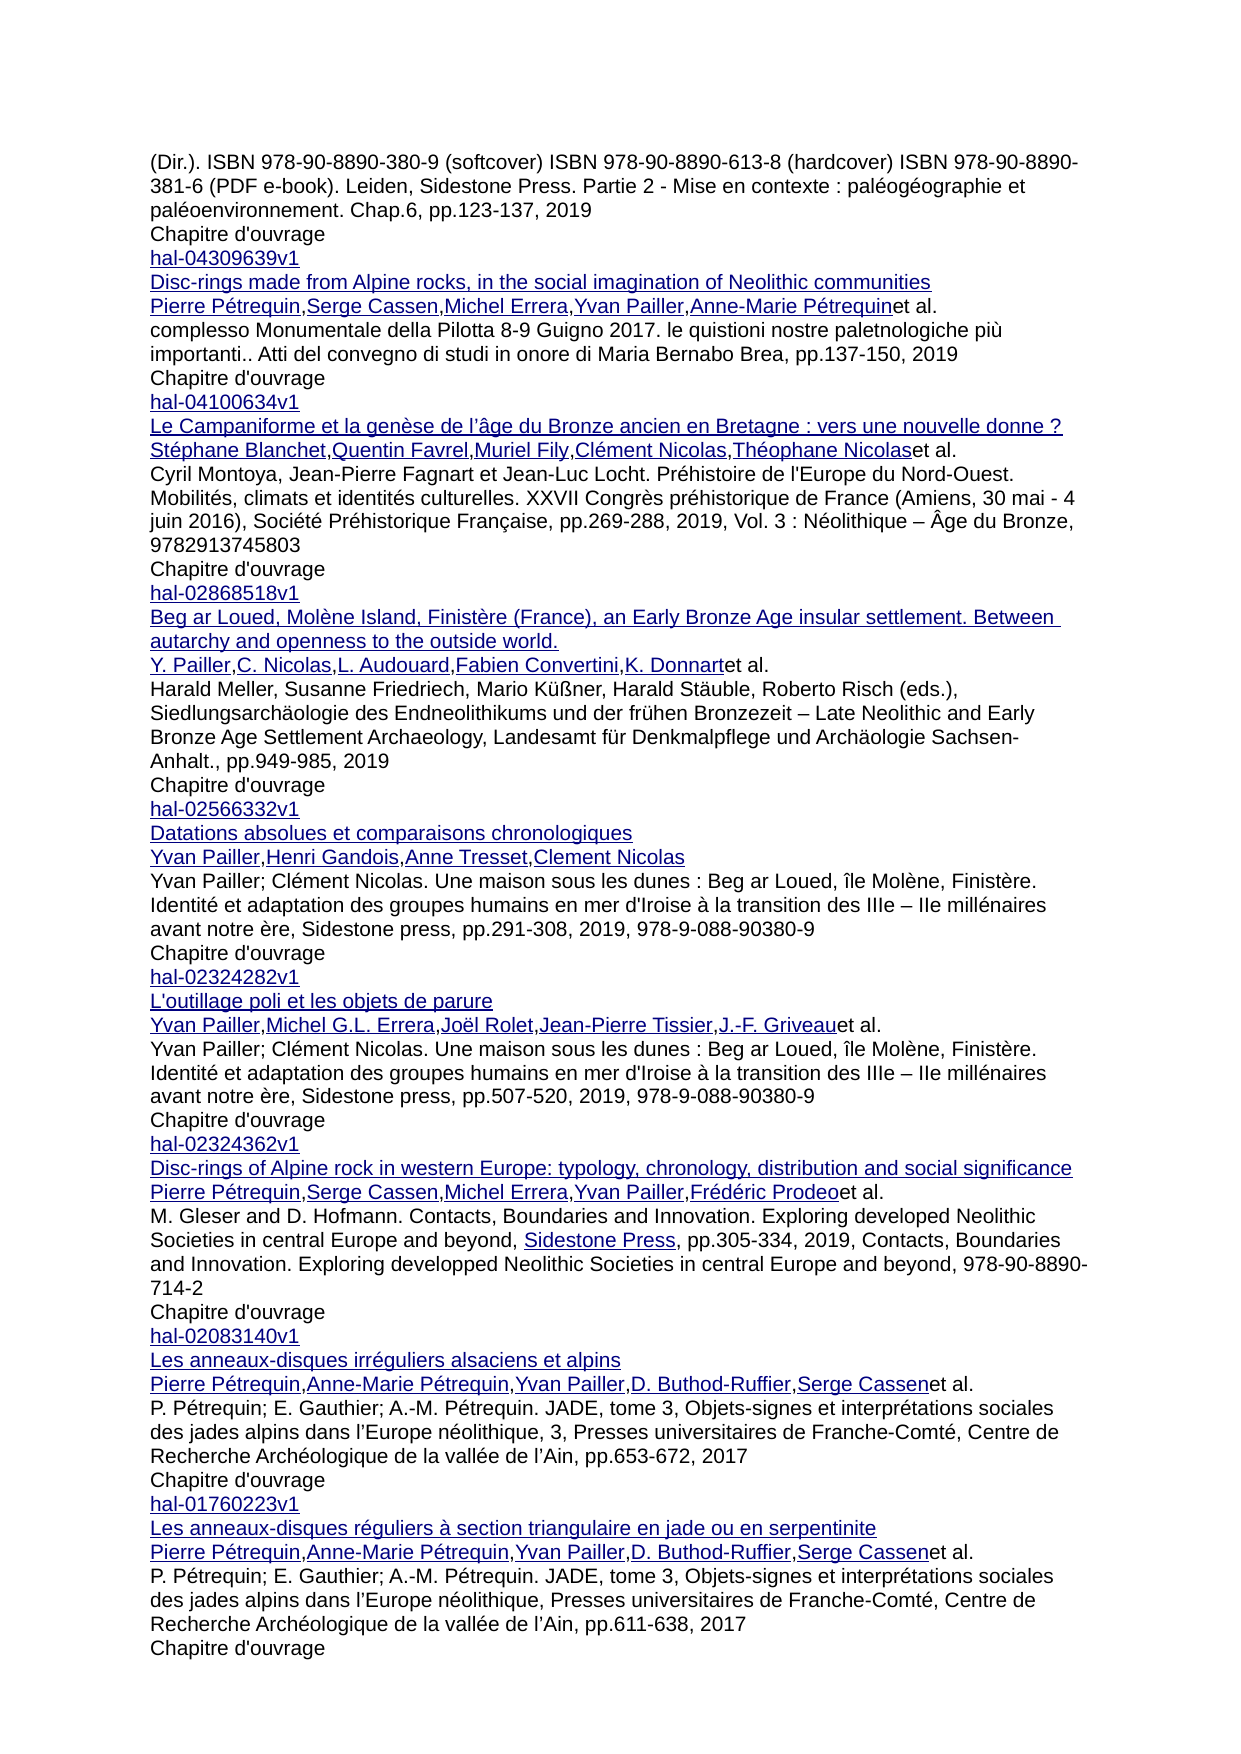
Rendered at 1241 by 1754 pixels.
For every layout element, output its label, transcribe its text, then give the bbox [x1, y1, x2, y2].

table_cell Les anneaux-disques irréguliers alsaciens et alpins Pierre Pétrequin,Anne-Marie Pétrequin,Yvan Pailler,D. Buthod-Ruffier,Serge Cassenet al. P. Pétrequin; E. Gauthier; A.-M. Pétrequin. JADE, tome 3, Objets-signes et interprétations sociales des jades alpins dans l’Europe néolithique, 3, Presses universitaires de Franche-Comté, Centre de Recherche Archéologique de la vallée de l’Ain, pp.653-672, 2017 Chapitre d'ouvrage hal-01760223v1 [150, 1348, 1090, 1516]
table_cell L'outillage poli et les objets de parure Yvan Pailler,Michel G.L. Errera,Joël Rolet,Jean-Pierre Tissier,J.-F. Griveauet al. Yvan Pailler; Clément Nicolas. Une maison sous les dunes : Beg ar Loued, île Molène, Finistère. Identité et adaptation des groupes humains en mer d'Iroise à la transition des IIIe – IIe millénaires avant notre ère, Sidestone press, pp.507-520, 2019, 978-9-088-90380-9 Chapitre d'ouvrage hal-02324362v1 [150, 989, 1090, 1156]
table_cell Les anneaux-disques réguliers à section triangulaire en jade ou en serpentinite Pierre Pétrequin,Anne-Marie Pétrequin,Yvan Pailler,D. Buthod-Ruffier,Serge Cassenet al. P. Pétrequin; E. Gauthier; A.-M. Pétrequin. JADE, tome 3, Objets-signes et interprétations sociales des jades alpins dans l’Europe néolithique, Presses universitaires de Franche-Comté, Centre de Recherche Archéologique de la vallée de l’Ain, pp.611-638, 2017 Chapitre d'ouvrage [150, 1516, 1090, 1659]
table_cell Le Campaniforme et la genèse de l’âge du Bronze ancien en Bretagne : vers une nouvelle donne ? Stéphane Blanchet,Quentin Favrel,Muriel Fily,Clément Nicolas,Théophane Nicolaset al. Cyril Montoya, Jean-Pierre Fagnart et Jean-Luc Locht. Préhistoire de l'Europe du Nord-Ouest. Mobilités, climats et identités culturelles. XXVII Congrès préhistorique de France (Amiens, 30 mai - 4 juin 2016), Société Préhistorique Française, pp.269-288, 2019, Vol. 3 : Néolithique – Âge du Bronze, 9782913745803 Chapitre d'ouvrage hal-02868518v1 [150, 414, 1090, 605]
table_cell Disc-rings made from Alpine rocks, in the social imagination of Neolithic communities Pierre Pétrequin,Serge Cassen,Michel Errera,Yvan Pailler,Anne-Marie Pétrequinet al. complesso Monumentale della Pilotta 8-9 Guigno 2017. le quistioni nostre paletnologiche più importanti.. Atti del convegno di studi in onore di Maria Bernabo Brea, pp.137-150, 2019 Chapitre d'ouvrage hal-04100634v1 [150, 270, 1090, 413]
table_cell (Dir.). ISBN 978-90-8890-380-9 (softcover) ISBN 978-90-8890-613-8 (hardcover) ISBN 978-90-8890-381-6 (PDF e-book). Leiden, Sidestone Press. Partie 2 - Mise en contexte : paléogéographie et paléoenvironnement. Chap.6, pp.123-137, 2019 Chapitre d'ouvrage hal-04309639v1 [150, 150, 1090, 270]
table_cell Disc-rings of Alpine rock in western Europe: typology, chronology, distribution and social significance Pierre Pétrequin,Serge Cassen,Michel Errera,Yvan Pailler,Frédéric Prodeoet al. M. Gleser and D. Hofmann. Contacts, Boundaries and Innovation. Exploring developed Neolithic Societies in central Europe and beyond, Sidestone Press, pp.305-334, 2019, Contacts, Boundaries and Innovation. Exploring developped Neolithic Societies in central Europe and beyond, 978-90-8890-714-2 Chapitre d'ouvrage hal-02083140v1 [150, 1156, 1090, 1348]
table_cell Beg ar Loued, Molène Island, Finistère (France), an Early Bronze Age insular settlement. Between autarchy and openness to the outside world. Y. Pailler,C. Nicolas,L. Audouard,Fabien Convertini,K. Donnartet al. Harald Meller, Susanne Friedriech, Mario Küßner, Harald Stäuble, Roberto Risch (eds.), Siedlungsarchäologie des Endneolithikums und der frühen Bronzezeit – Late Neolithic and Early Bronze Age Settlement Archaeology, Landesamt für Denkmalpflege und Archäologie Sachsen-Anhalt., pp.949-985, 2019 Chapitre d'ouvrage hal-02566332v1 [150, 605, 1090, 821]
table_cell Datations absolues et comparaisons chronologiques Yvan Pailler,Henri Gandois,Anne Tresset,Clement Nicolas Yvan Pailler; Clément Nicolas. Une maison sous les dunes : Beg ar Loued, île Molène, Finistère. Identité et adaptation des groupes humains en mer d'Iroise à la transition des IIIe – IIe millénaires avant notre ère, Sidestone press, pp.291-308, 2019, 978-9-088-90380-9 Chapitre d'ouvrage hal-02324282v1 [150, 821, 1090, 988]
